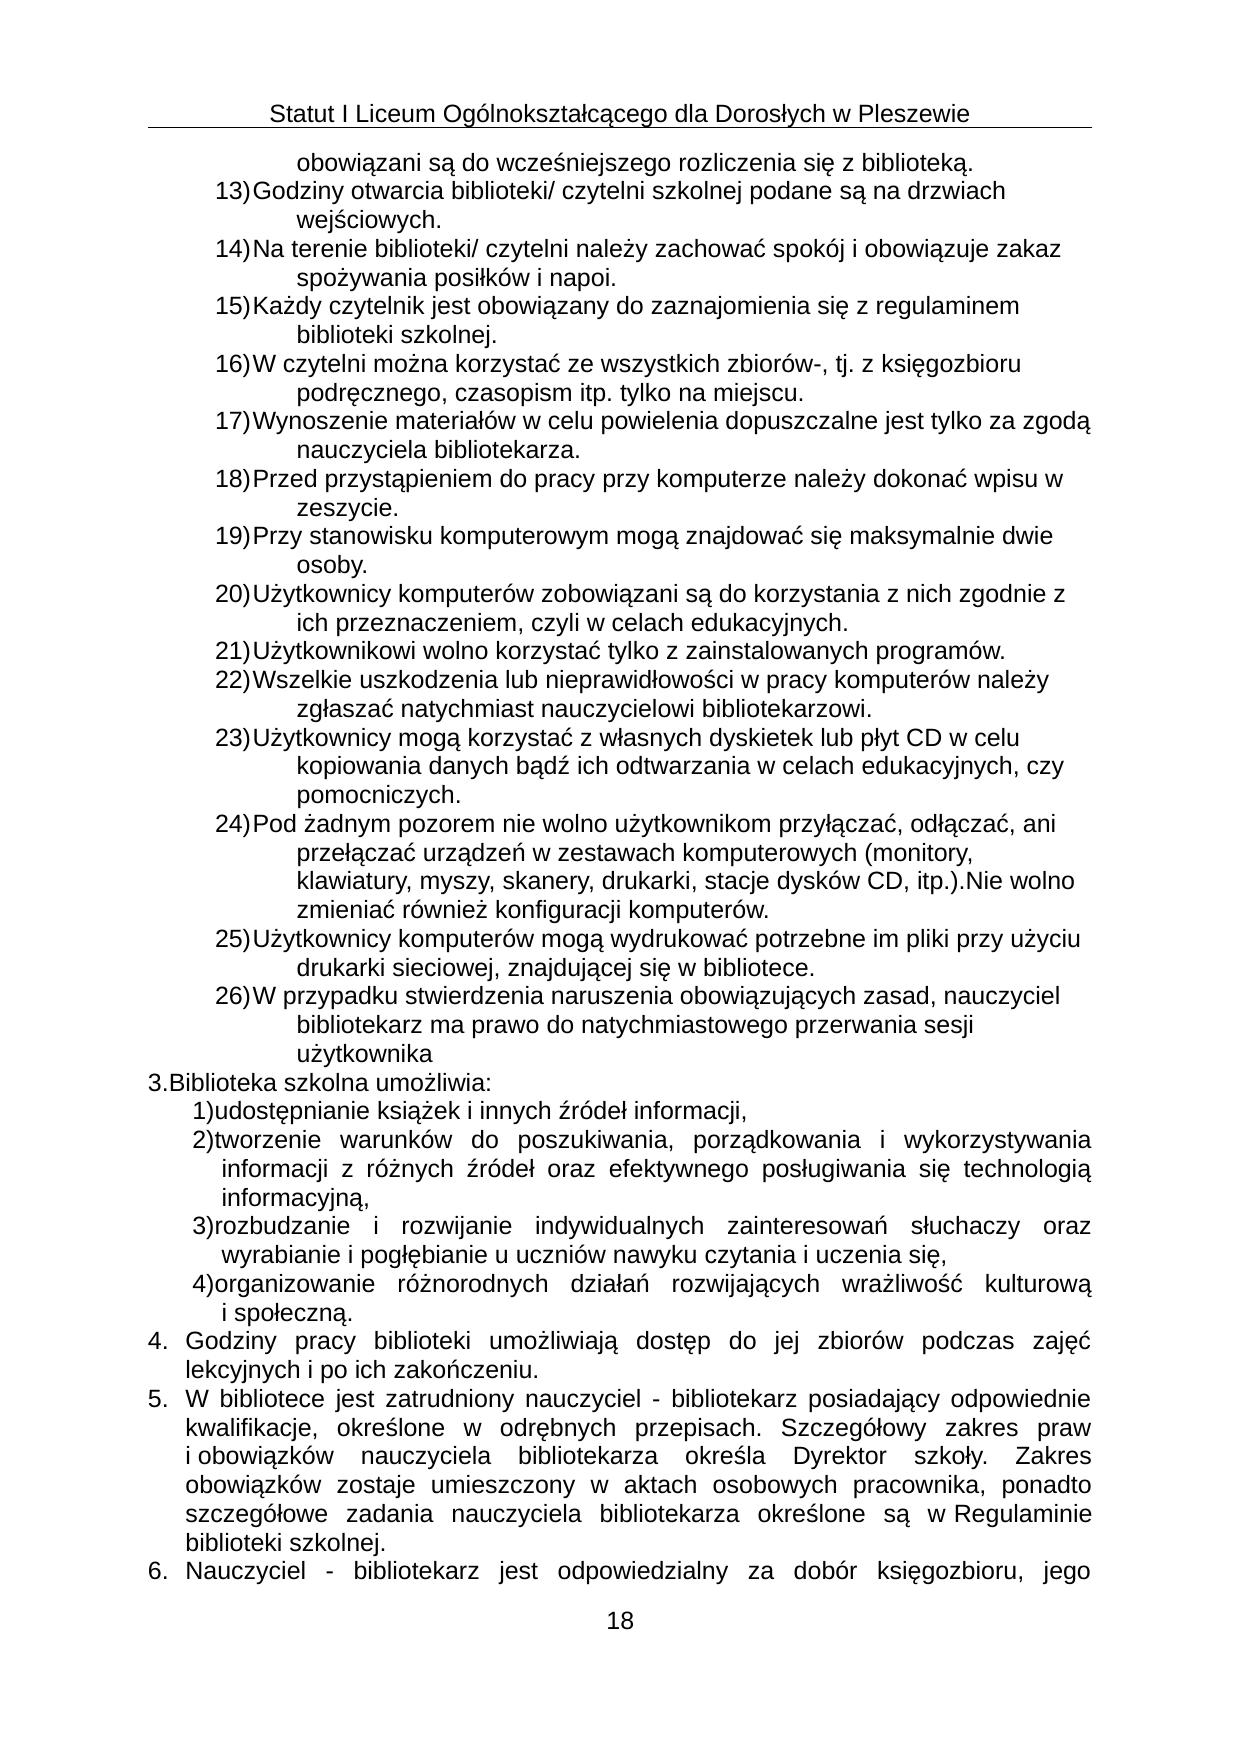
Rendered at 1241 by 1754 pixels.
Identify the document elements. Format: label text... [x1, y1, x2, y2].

list W czytelni można korzystać ze wszystkich zbiorów-, tj. z księgozbioru podręcznego, czasopism itp. tylko na miejscu. [215, 349, 1092, 406]
list tworzenie warunków do poszukiwania, porządkowania i wykorzystywania informacji z różnych źródeł oraz efektywnego posługiwania się technologią informacyjną, [192, 1125, 1092, 1211]
list rozbudzanie i rozwijanie indywidualnych zainteresowań słuchaczy oraz wyrabianie i pogłębianie u uczniów nawyku czytania i uczenia się, [192, 1211, 1092, 1269]
list Wynoszenie materiałów w celu powielenia dopuszczalne jest tylko za zgodą nauczyciela bibliotekarza. [215, 406, 1092, 464]
list Wszelkie uszkodzenia lub nieprawidłowości w pracy komputerów należy zgłaszać natychmiast nauczycielowi bibliotekarzowi. [215, 665, 1092, 723]
list Biblioteka szkolna umożliwia: [148, 1068, 1092, 1096]
list Użytkownicy komputerów mogą wydrukować potrzebne im pliki przy użyciu drukarki sieciowej, znajdującej się w bibliotece. [215, 924, 1092, 981]
list Przed przystąpieniem do pracy przy komputerze należy dokonać wpisu w zeszycie. [215, 464, 1092, 521]
list Każdy czytelnik jest obowiązany do zaznajomienia się z regulaminem biblioteki szkolnej. [215, 291, 1092, 349]
list organizowanie różnorodnych działań rozwijających wrażliwość kulturową i społeczną. [192, 1269, 1092, 1326]
list obowiązani są do wcześniejszego rozliczenia się z biblioteką. [215, 148, 1092, 176]
list Użytkownikowi wolno korzystać tylko z zainstalowanych programów. [215, 636, 1092, 665]
list Pod żadnym pozorem nie wolno użytkownikom przyłączać, odłączać, ani przełączać urządzeń w zestawach komputerowych (monitory, klawiatury, myszy, skanery, drukarki, stacje dysków CD, itp.).Nie wolno zmieniać również konfiguracji komputerów. [215, 809, 1092, 924]
list W bibliotece jest zatrudniony nauczyciel - bibliotekarz posiadający odpowiednie kwalifikacje, określone w odrębnych przepisach. Szczegółowy zakres praw i obowiązków nauczyciela bibliotekarza określa Dyrektor szkoły. Zakres obowiązków zostaje umieszczony w aktach osobowych pracownika, ponadto szczegółowe zadania nauczyciela bibliotekarza określone są w Regulaminie biblioteki szkolnej. [148, 1384, 1092, 1556]
list Użytkownicy mogą korzystać z własnych dyskietek lub płyt CD w celu kopiowania danych bądź ich odtwarzania w celach edukacyjnych, czy pomocniczych. [215, 723, 1092, 809]
list W przypadku stwierdzenia naruszenia obowiązujących zasad, nauczyciel bibliotekarz ma prawo do natychmiastowego przerwania sesji użytkownika [215, 981, 1092, 1068]
list Nauczyciel - bibliotekarz jest odpowiedzialny za dobór księgozbioru, jego [148, 1556, 1092, 1585]
list Przy stanowisku komputerowym mogą znajdować się maksymalnie dwie osoby. [215, 521, 1092, 579]
list Godziny pracy biblioteki umożliwiają dostęp do jej zbiorów podczas zajęć lekcyjnych i po ich zakończeniu. [148, 1326, 1092, 1384]
list Użytkownicy komputerów zobowiązani są do korzystania z nich zgodnie z ich przeznaczeniem, czyli w celach edukacyjnych. [215, 579, 1092, 636]
list Godziny otwarcia biblioteki/ czytelni szkolnej podane są na drzwiach wejściowych. [215, 176, 1092, 234]
list Na terenie biblioteki/ czytelni należy zachować spokój i obowiązuje zakaz spożywania posiłków i napoi. [215, 234, 1092, 291]
list udostępnianie książek i innych źródeł informacji, [148, 1096, 1092, 1125]
